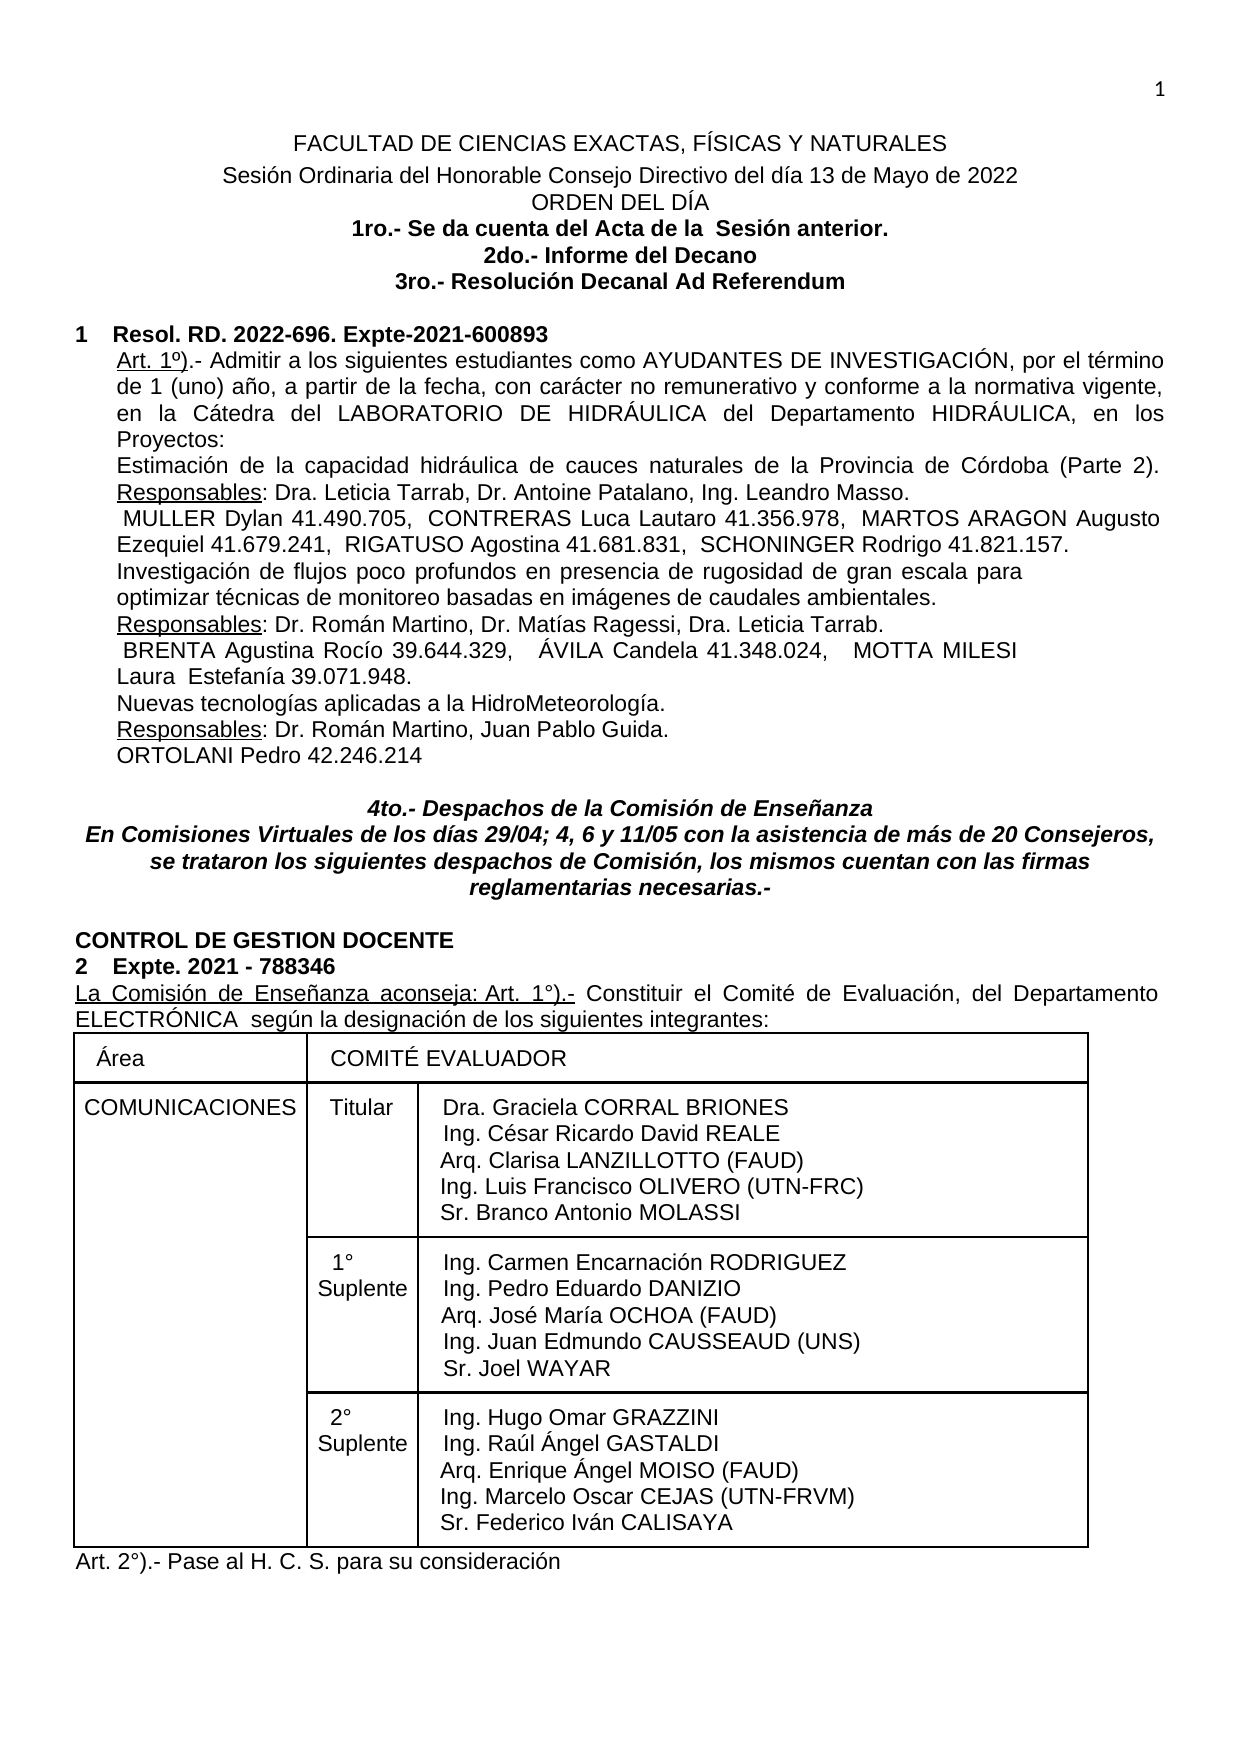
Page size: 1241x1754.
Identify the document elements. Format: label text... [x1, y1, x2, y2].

table_cell Titular [308, 1084, 417, 1236]
subtitle FACULTAD DE CIENCIAS EXACTAS, FÍSICAS Y NATURALES [75, 130, 1165, 156]
text 4to.- Despachos de la Comisión de Enseñanza [75, 795, 1165, 821]
table_cell COMUNICACIONES [75, 1084, 306, 1546]
text En Comisiones Virtuales de los días 29/04; 4, 6 y 11/05 con la asistencia de más de 20 Consejeros, se trataron los siguientes despachos de Comisión, los mismos cuentan con las firmas reglamentarias necesarias.- [75, 821, 1165, 900]
text CONTROL DE GESTION DOCENTE [75, 927, 1165, 953]
text Estimación de la capacidad hidráulica de cauces naturales de la Provincia de Córdoba (Parte 2). Responsables: Dra. Leticia Tarrab, Dr. Antoine Patalano, Ing. Leandro Masso. [116, 452, 1160, 505]
table_header Área [75, 1034, 306, 1081]
text Art. 1º).- Admitir a los siguientes estudiantes como AYUDANTES DE INVESTIGACIÓN, por el término de 1 (uno) año, a partir de la fecha, con carácter no remunerativo y conforme a la normativa vigente, en la Cátedra del LABORATORIO DE HIDRÁULICA del Departamento HIDRÁULICA, en los Proyectos: [116, 347, 1165, 452]
table_cell 2° Suplente [308, 1394, 417, 1546]
text BRENTA Agustina Rocío 39.644.329, ÁVILA Candela 41.348.024, MOTTA MILESI Laura Estefanía 39.071.948. [116, 637, 1017, 689]
list Resol. RD. 2022-696. Expte-2021-600893 [75, 321, 1165, 347]
table_cell 1° Suplente [308, 1238, 417, 1391]
text La Comisión de Enseñanza aconseja: Art. 1°).- Constituir el Comité de Evaluación, del Departamento ELECTRÓNICA según la designación de los siguientes integrantes: [75, 979, 1159, 1032]
text Responsables: Dr. Román Martino, Dr. Matías Ragessi, Dra. Leticia Tarrab. [116, 611, 1023, 637]
text 1ro.- Se da cuenta del Acta de la Sesión anterior. [75, 215, 1165, 242]
text Responsables: Dr. Román Martino, Juan Pablo Guida. [116, 716, 1017, 742]
table_cell Ing. Carmen Encarnación RODRIGUEZ Ing. Pedro Eduardo DANIZIO Arq. José María OCHOA (FAUD) Ing. Juan Edmundo CAUSSEAUD (UNS) Sr. Joel WAYAR [419, 1238, 1087, 1391]
table_cell Dra. Graciela CORRAL BRIONES Ing. César Ricardo David REALE Arq. Clarisa LANZILLOTTO (FAUD) Ing. Luis Francisco OLIVERO (UTN-FRC) Sr. Branco Antonio MOLASSI [419, 1084, 1087, 1236]
text 3ro.- Resolución Decanal Ad Referendum [75, 268, 1165, 294]
text Art. 2°).- Pase al H. C. S. para su consideración [75, 1548, 1165, 1574]
table_cell Ing. Hugo Omar GRAZZINI Ing. Raúl Ángel GASTALDI Arq. Enrique Ángel MOISO (FAUD) Ing. Marcelo Oscar CEJAS (UTN-FRVM) Sr. Federico Iván CALISAYA [419, 1394, 1087, 1546]
text ORTOLANI Pedro 42.246.214 [116, 742, 1017, 769]
text Sesión Ordinaria del Honorable Consejo Directivo del día 13 de Mayo de 2022 [75, 162, 1165, 189]
list Expte. 2021 - 788346 [75, 953, 1159, 979]
text Nuevas tecnologías aplicadas a la HidroMeteorología. [116, 689, 1017, 716]
text MULLER Dylan 41.490.705, CONTRERAS Luca Lautaro 41.356.978, MARTOS ARAGON Augusto Ezequiel 41.679.241, RIGATUSO Agostina 41.681.831, SCHONINGER Rodrigo 41.821.157. [116, 505, 1160, 558]
table_header COMITÉ EVALUADOR [308, 1034, 1087, 1081]
text Investigación de flujos poco profundos en presencia de rugosidad de gran escala para optimizar técnicas de monitoreo basadas en imágenes de caudales ambientales. [116, 558, 1023, 611]
text ORDEN DEL DÍA [75, 189, 1165, 215]
text 2do.- Informe del Decano [75, 242, 1165, 268]
